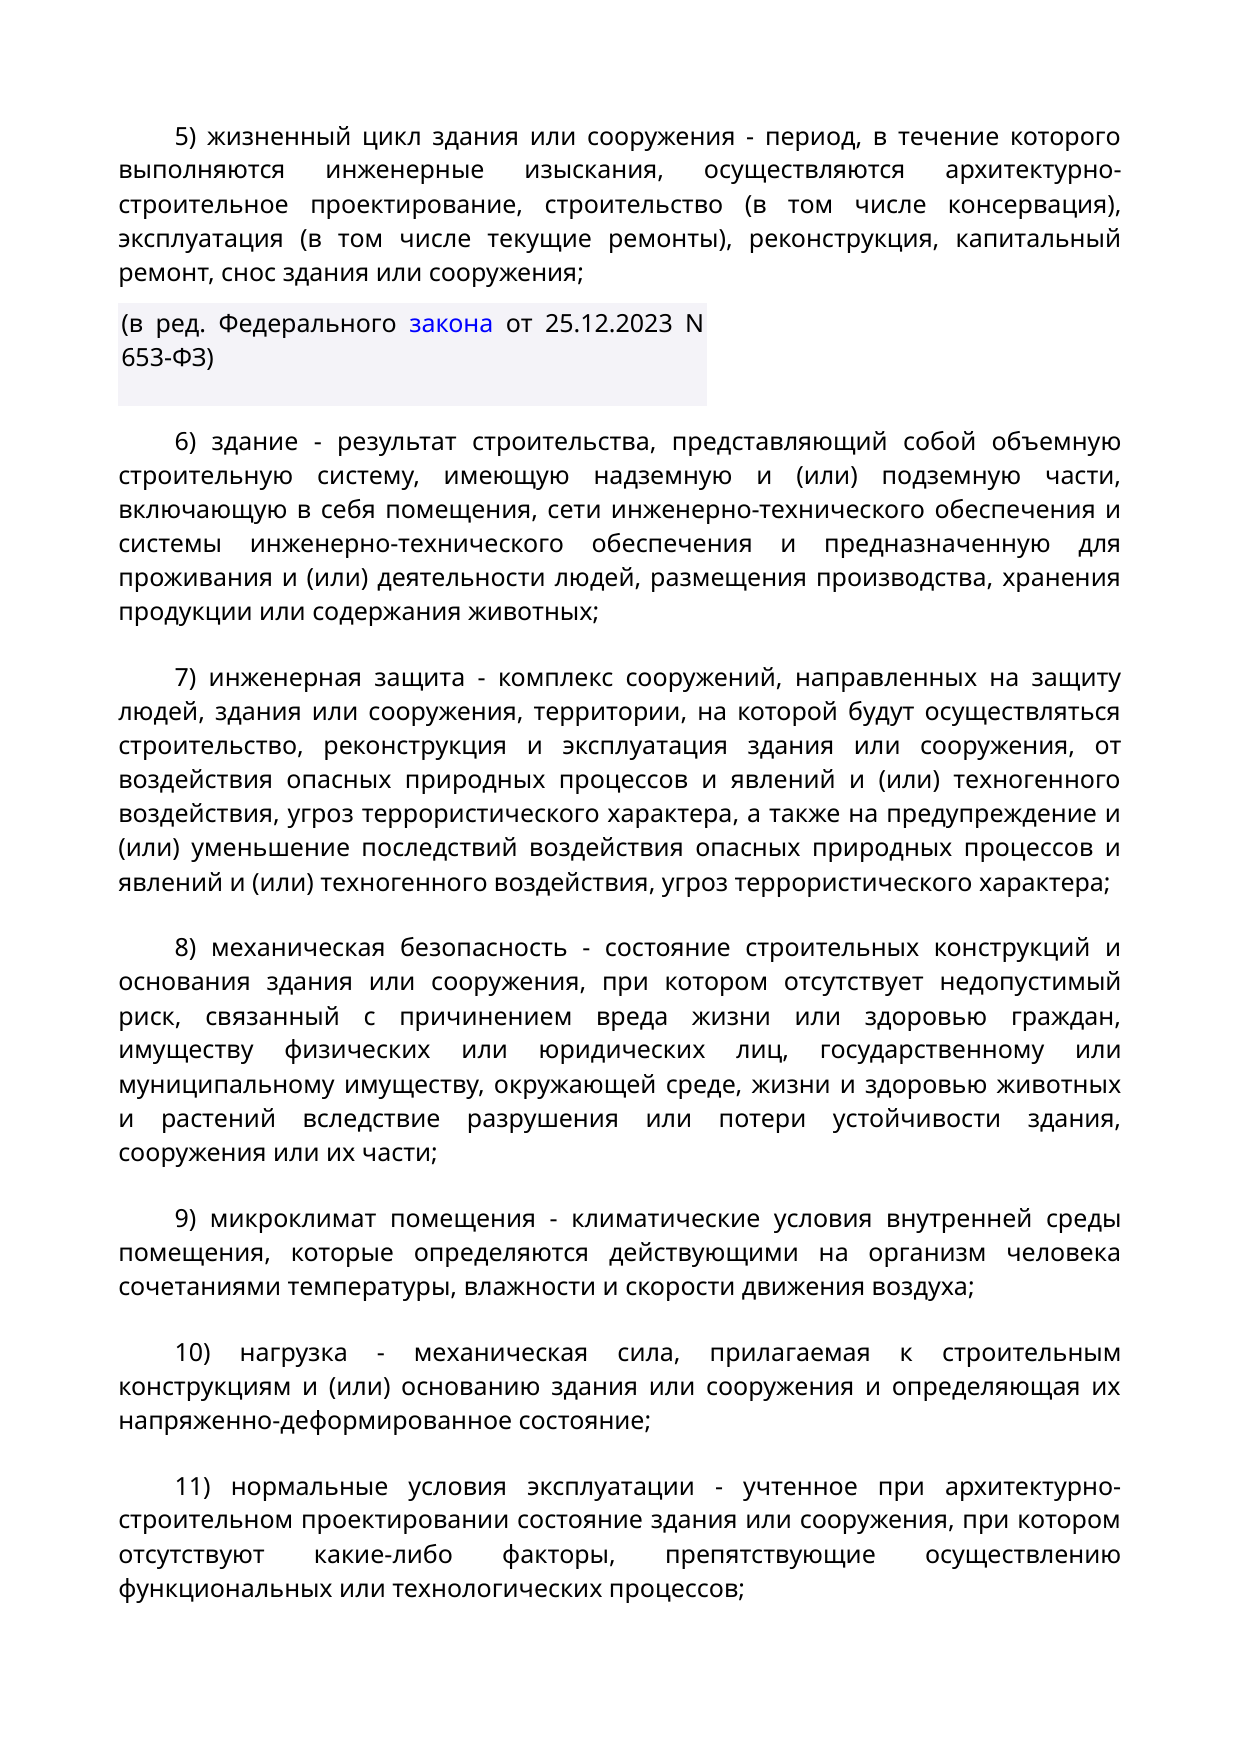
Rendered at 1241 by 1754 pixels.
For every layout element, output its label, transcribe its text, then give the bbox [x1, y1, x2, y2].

text 5) жизненный цикл здания или сооружения - период, в течение которого выполняются инженерные изыскания, осуществляются архитектурно-строительное проектирование, строительство (в том числе консервация), эксплуатация (в том числе текущие ремонты), реконструкция, капитальный ремонт, снос здания или сооружения; [118, 118, 1122, 288]
text 8) механическая безопасность - состояние строительных конструкций и основания здания или сооружения, при котором отсутствует недопустимый риск, связанный с причинением вреда жизни или здоровью граждан, имуществу физических или юридических лиц, государственному или муниципальному имуществу, окружающей среде, жизни и здоровью животных и растений вследствие разрушения или потери устойчивости здания, сооружения или их части; [118, 930, 1122, 1168]
text 6) здание - результат строительства, представляющий собой объемную строительную систему, имеющую надземную и (или) подземную части, включающую в себя помещения, сети инженерно-технического обеспечения и системы инженерно-технического обеспечения и предназначенную для проживания и (или) деятельности людей, размещения производства, хранения продукции или содержания животных; [118, 424, 1122, 628]
text 11) нормальные условия эксплуатации - учтенное при архитектурно-строительном проектировании состояние здания или сооружения, при котором отсутствуют какие-либо факторы, препятствующие осуществлению функциональных или технологических процессов; [118, 1468, 1122, 1604]
text 9) микроклимат помещения - климатические условия внутренней среды помещения, которые определяются действующими на организм человека сочетаниями температуры, влажности и скорости движения воздуха; [118, 1200, 1122, 1302]
table_header (в ред. Федерального закона от 25.12.2023 N 653-ФЗ) [118, 303, 707, 406]
text 7) инженерная защита - комплекс сооружений, направленных на защиту людей, здания или сооружения, территории, на которой будут осуществляться строительство, реконструкция и эксплуатация здания или сооружения, от воздействия опасных природных процессов и явлений и (или) техногенного воздействия, угроз террористического характера, а также на предупреждение и (или) уменьшение последствий воздействия опасных природных процессов и явлений и (или) техногенного воздействия, угроз террористического характера; [118, 660, 1122, 898]
text 10) нагрузка - механическая сила, прилагаемая к строительным конструкциям и (или) основанию здания или сооружения и определяющая их напряженно-деформированное состояние; [118, 1334, 1122, 1436]
